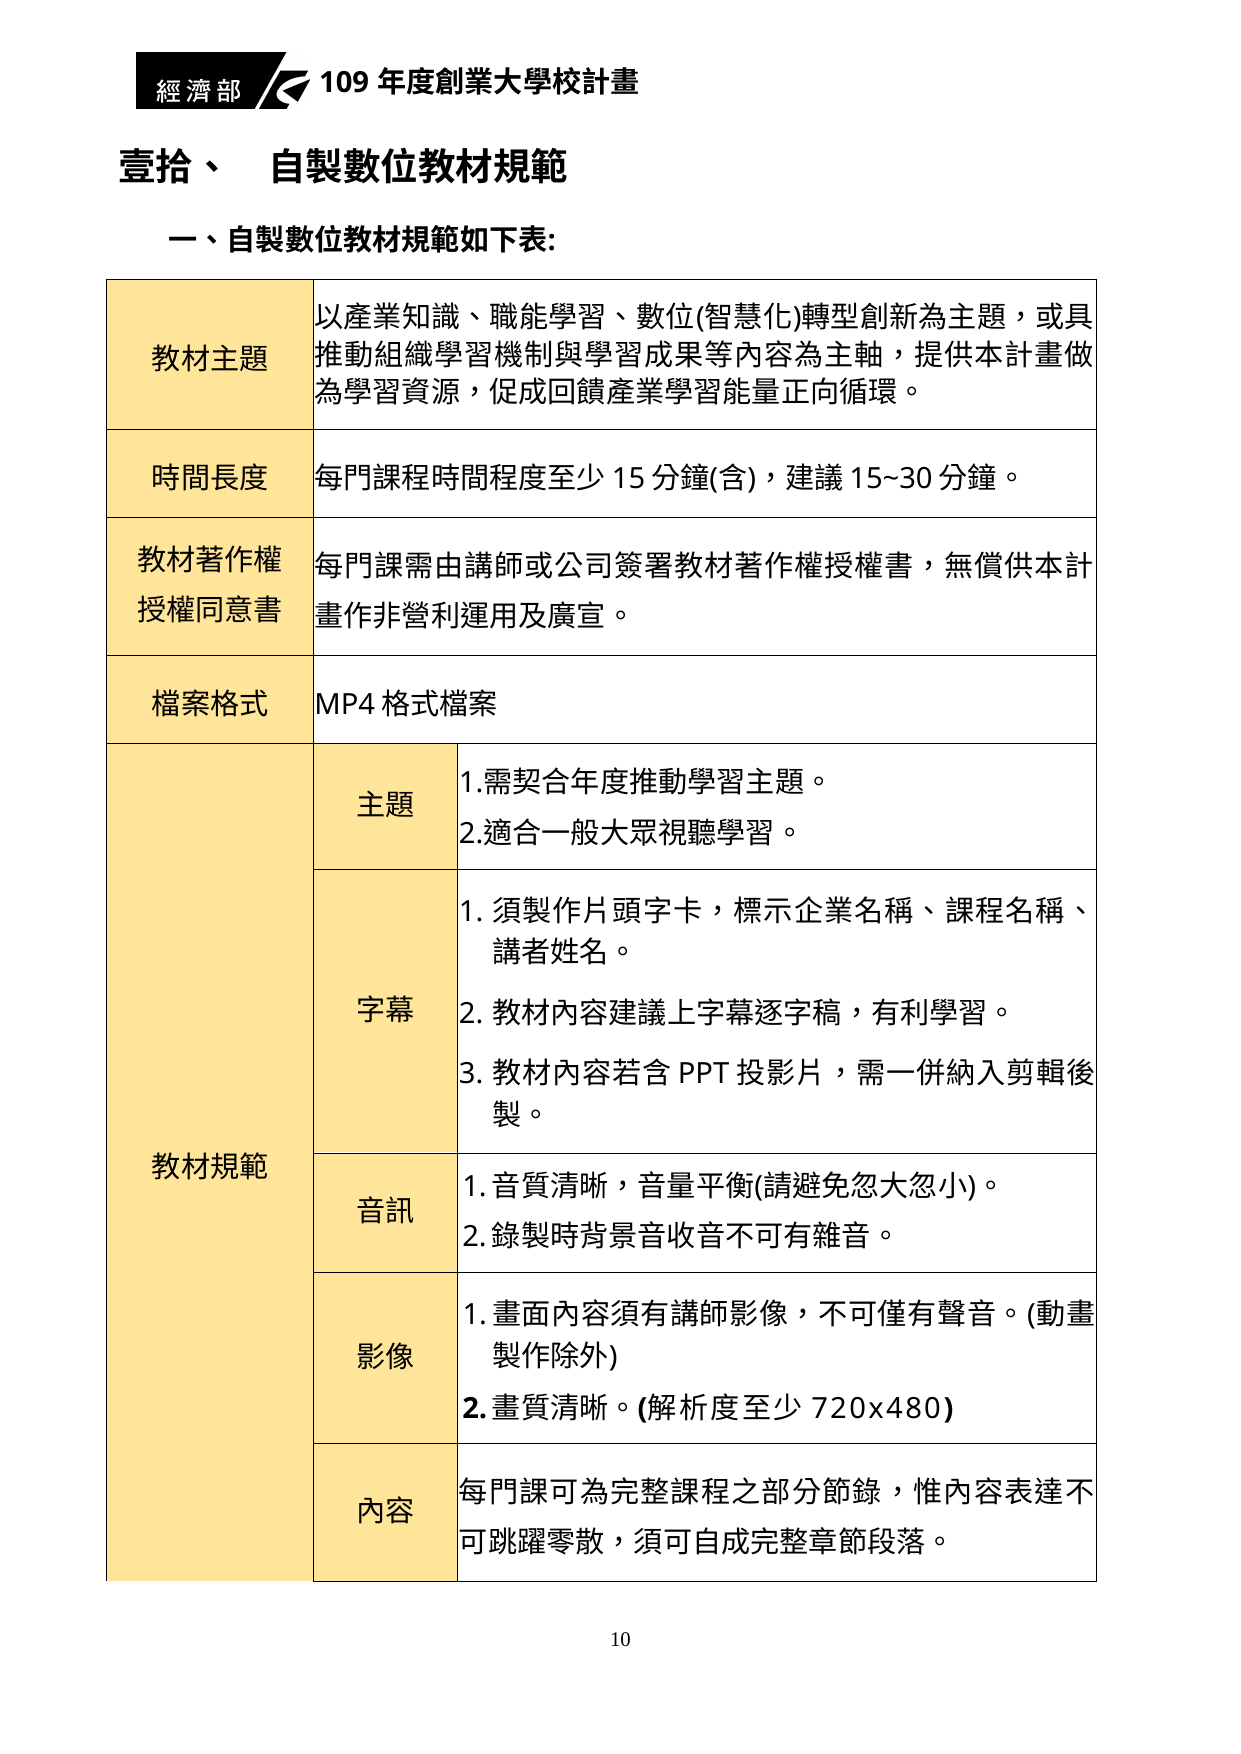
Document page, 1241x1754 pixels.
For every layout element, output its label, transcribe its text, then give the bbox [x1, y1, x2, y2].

table_cell 字幕 [314, 870, 457, 1152]
table_cell 須製作片頭字卡，標示企業名稱、課程名稱、講者姓名。 教材內容建議上字幕逐字稿，有利學習。 教材內容若含PPT投影片，需一併納入剪輯後製。 [458, 870, 1096, 1152]
table_cell 每門課程時間程度至少15分鐘(含)，建議15~30分鐘。 [314, 430, 1096, 517]
picture [136, 52, 310, 109]
subtitle 自製數位教材規範 [118, 131, 1122, 193]
table_cell 主題 [314, 744, 457, 869]
table_cell 每門課需由講師或公司簽署教材著作權授權書，無償供本計畫作非營利運用及廣宣。 [314, 518, 1096, 655]
table_cell 1.需契合年度推動學習主題。 2.適合一般大眾視聽學習。 [458, 744, 1096, 869]
table_header 以產業知識、職能學習、數位(智慧化)轉型創新為主題，或具推動組織學習機制與學習成果等內容為主軸，提供本計畫做為學習資源，促成回饋產業學習能量正向循環。 [314, 280, 1096, 429]
table_cell 音質清晰，音量平衡(請避免忽大忽小)。 錄製時背景音收音不可有雜音。 [458, 1154, 1096, 1272]
table_cell 影像 [314, 1273, 457, 1443]
table_cell 每門課可為完整課程之部分節錄，惟內容表達不可跳躍零散，須可自成完整章節段落。 [458, 1444, 1096, 1581]
table_cell 時間長度 [107, 430, 313, 517]
table_cell 畫面內容須有講師影像，不可僅有聲音。(動畫製作除外) 畫質清晰。(解析度至少720x480) [458, 1273, 1096, 1443]
table_header 教材主題 [107, 280, 313, 429]
table_cell 教材著作權 授權同意書 [107, 518, 313, 655]
list 自製數位教材規範如下表: [168, 212, 1122, 260]
table_cell 檔案格式 [107, 656, 313, 743]
table_cell MP4格式檔案 [314, 656, 1096, 743]
table_cell 音訊 [314, 1154, 457, 1272]
table_cell 教材規範 [107, 744, 313, 1581]
table_cell 內容 [314, 1444, 457, 1581]
